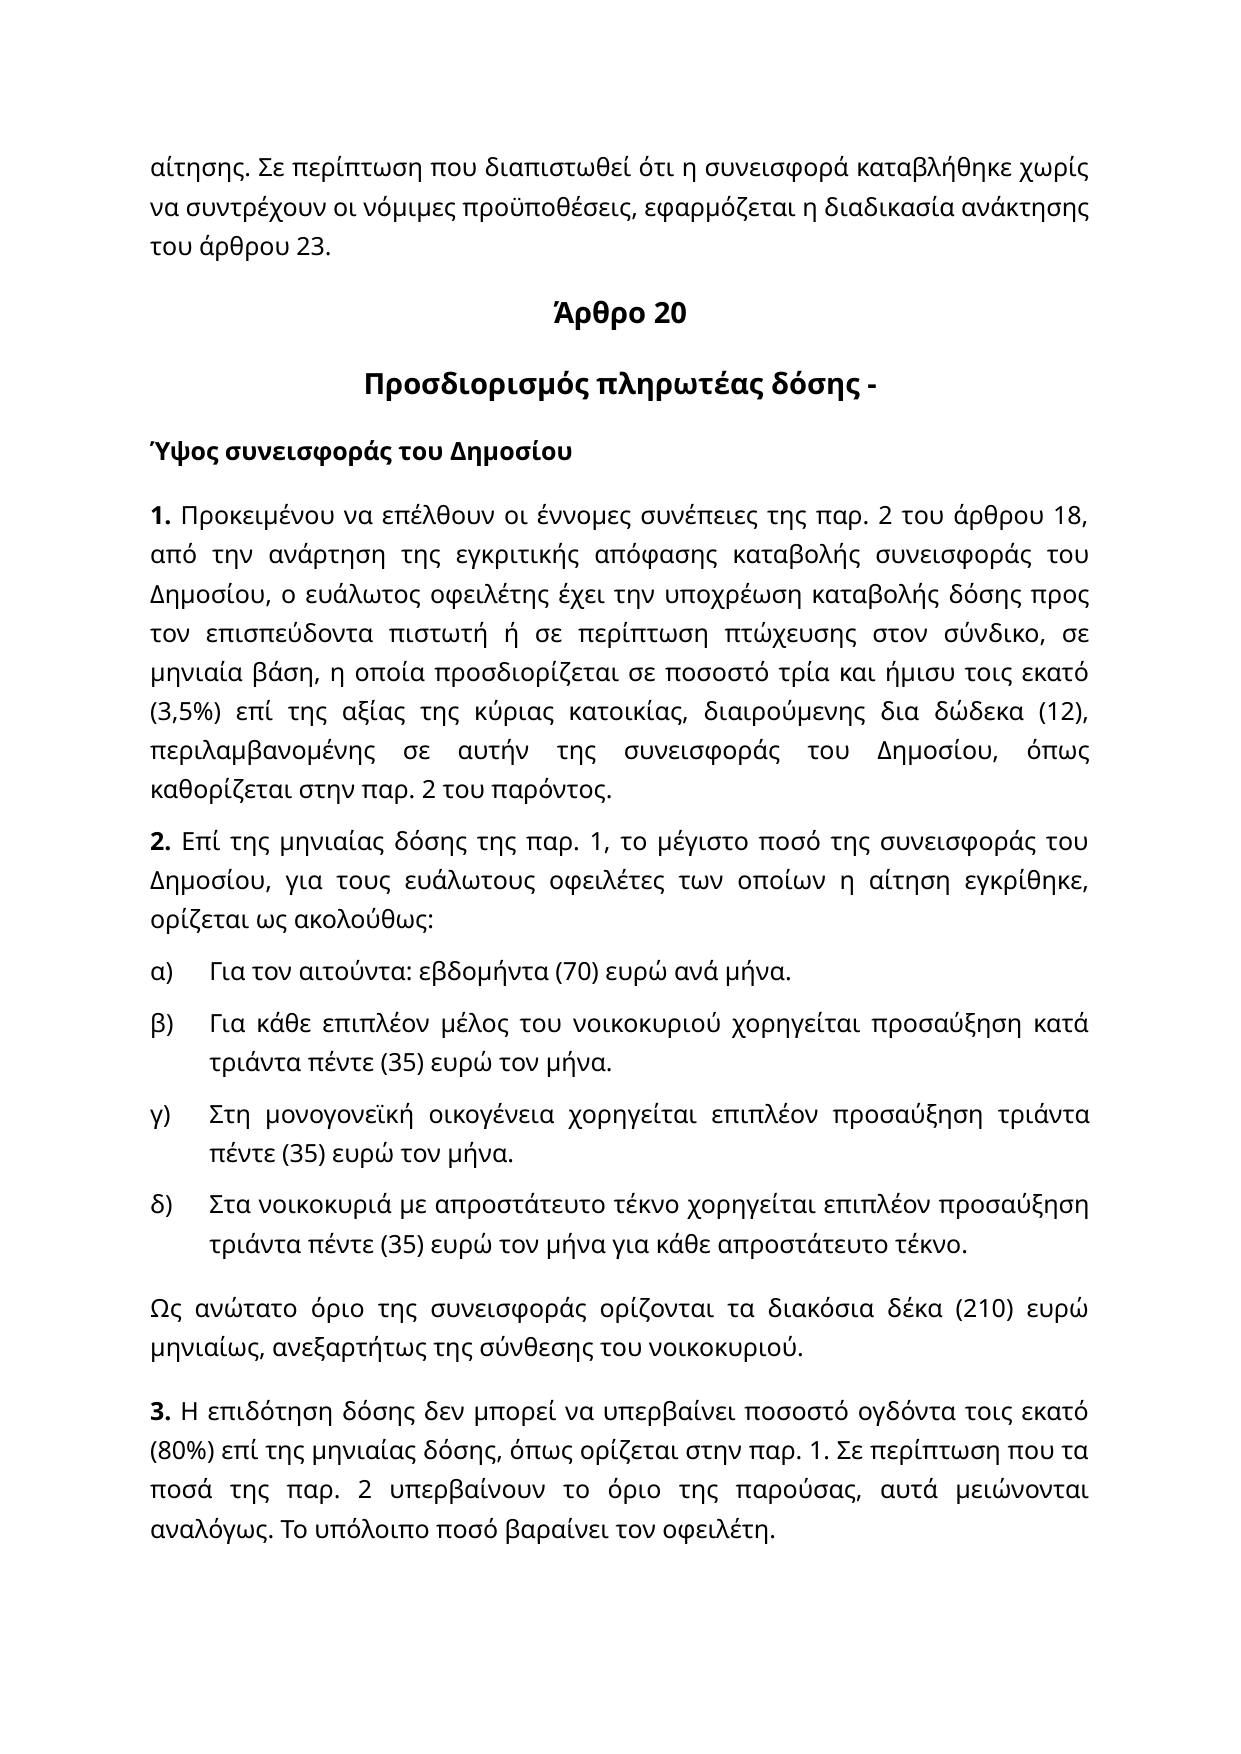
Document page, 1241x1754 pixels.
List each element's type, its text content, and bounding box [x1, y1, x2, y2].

subtitle Προσδιορισμός πληρωτέας δόσης - [150, 363, 1090, 403]
text Ως ανώτατο όριο της συνεισφοράς ορίζονται τα διακόσια δέκα (210) ευρώ μηνιαίως, ανεξαρτήτως της σύνθεσης του νοικοκυριού. [150, 1290, 1090, 1364]
list β) Για κάθε επιπλέον μέλος του νοικοκυριού χορηγείται προσαύξηση κατά τριάντα πέντε (35) ευρώ τον μήνα. [150, 1005, 1090, 1079]
text 1. Προκειμένου να επέλθουν οι έννομες συνέπειες της παρ. 2 του άρθρου 18, από την ανάρτηση της εγκριτικής απόφασης καταβολής συνεισφοράς του Δημοσίου, ο ευάλωτος οφειλέτης έχει την υποχρέωση καταβολής δόσης προς τον επισπεύδοντα πιστωτή ή σε περίπτωση πτώχευσης στον σύνδικο, σε μηνιαία βάση, η οποία προσδιορίζεται σε ποσοστό τρία και ήμισυ τοις εκατό (3,5%) επί της αξίας της κύριας κατοικίας, διαιρούμενης δια δώδεκα (12), περιλαμβανομένης σε αυτήν της συνεισφοράς του Δημοσίου, όπως καθορίζεται στην παρ. 2 του παρόντος. [150, 498, 1090, 806]
text Ύψος συνεισφοράς του Δημοσίου [150, 434, 1090, 468]
text 2. Επί της μηνιαίας δόσης της παρ. 1, το μέγιστο ποσό της συνεισφοράς του Δημοσίου, για τους ευάλωτους οφειλέτες των οποίων η αίτηση εγκρίθηκε, ορίζεται ως ακολούθως: [150, 824, 1090, 936]
text αίτησης. Σε περίπτωση που διαπιστωθεί ότι η συνεισφορά καταβλήθηκε χωρίς να συντρέχουν οι νόμιμες προϋποθέσεις, εφαρμόζεται η διαδικασία ανάκτησης του άρθρου 23. [150, 150, 1090, 262]
list γ) Στη μονογονεϊκή οικογένεια χορηγείται επιπλέον προσαύξηση τριάντα πέντε (35) ευρώ τον μήνα. [150, 1096, 1090, 1169]
subtitle Άρθρο 20 [150, 292, 1090, 332]
list δ) Στα νοικοκυριά με απροστάτευτο τέκνο χορηγείται επιπλέον προσαύξηση τριάντα πέντε (35) ευρώ τον μήνα για κάθε απροστάτευτο τέκνο. [150, 1187, 1090, 1260]
list α) Για τον αιτούντα: εβδομήντα (70) ευρώ ανά μήνα. [150, 954, 1090, 988]
text 3. Η επιδότηση δόσης δεν μπορεί να υπερβαίνει ποσοστό ογδόντα τοις εκατό (80%) επί της μηνιαίας δόσης, όπως ορίζεται στην παρ. 1. Σε περίπτωση που τα ποσά της παρ. 2 υπερβαίνουν το όριο της παρούσας, αυτά μειώνονται αναλόγως. Το υπόλοιπο ποσό βαραίνει τον οφειλέτη. [150, 1394, 1090, 1545]
